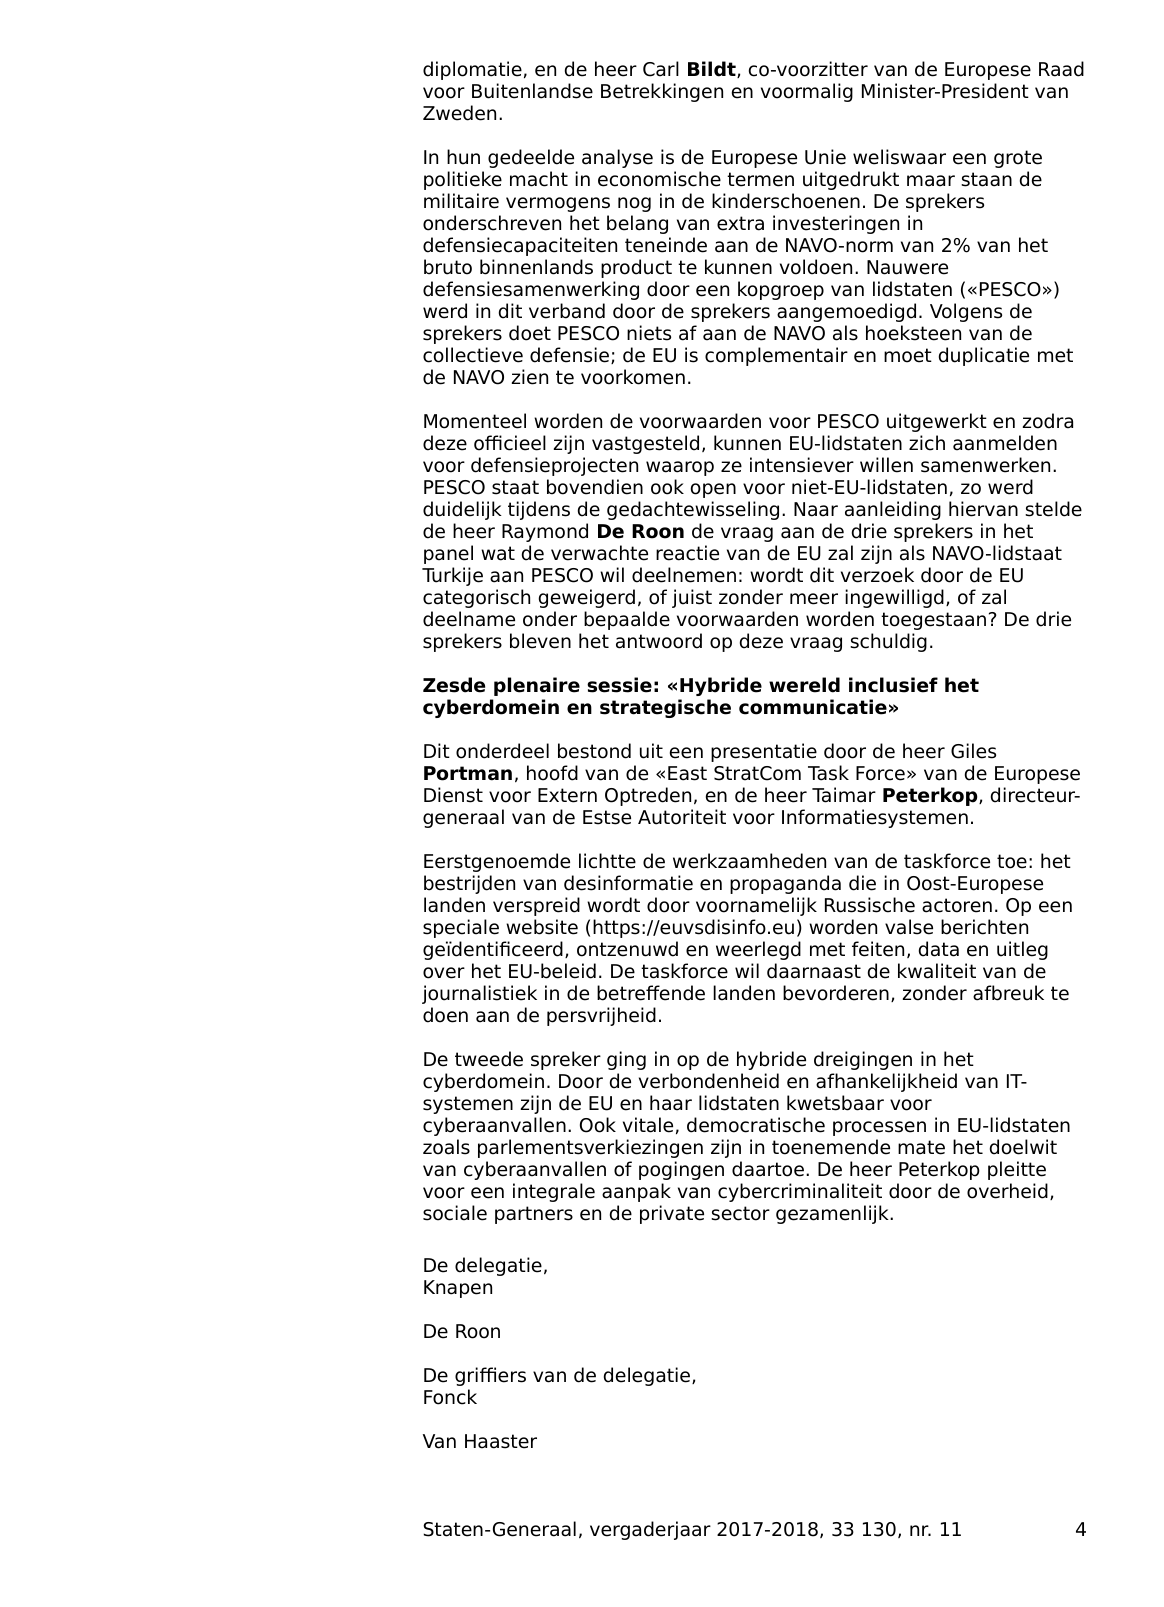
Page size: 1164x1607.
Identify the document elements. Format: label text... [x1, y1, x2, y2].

subtitle Zesde plenaire sessie: «Hybride wereld inclusief het cyberdomein en strategische communicatie» [422, 675, 1087, 719]
text De delegatie, Knapen De Roon [422, 1255, 1087, 1343]
text In hun gedeelde analyse is de Europese Unie weliswaar een grote politieke macht in economische termen uitgedrukt maar staan de militaire vermogens nog in de kinderschoenen. De sprekers onderschreven het belang van extra investeringen in defensiecapaciteiten teneinde aan de NAVO-norm van 2% van het bruto binnenlands product te kunnen voldoen. Nauwere defensiesamenwerking door een kopgroep van lidstaten («PESCO») werd in dit verband door de sprekers aangemoedigd. Volgens de sprekers doet PESCO niets af aan de NAVO als hoeksteen van de collectieve defensie; de EU is complementair en moet duplicatie met de NAVO zien te voorkomen. [422, 147, 1087, 389]
text De griffiers van de delegatie, Fonck Van Haaster [422, 1365, 1087, 1453]
text diplomatie, en de heer Carl Bildt, co-voorzitter van de Europese Raad voor Buitenlandse Betrekkingen en voormalig Minister-President van Zweden. [422, 59, 1087, 125]
text De tweede spreker ging in op de hybride dreigingen in het cyberdomein. Door de verbondenheid en afhankelijkheid van IT-systemen zijn de EU en haar lidstaten kwetsbaar voor cyberaanvallen. Ook vitale, democratische processen in EU-lidstaten zoals parlementsverkiezingen zijn in toenemende mate het doelwit van cyberaanvallen of pogingen daartoe. De heer Peterkop pleitte voor een integrale aanpak van cybercriminaliteit door de overheid, sociale partners en de private sector gezamenlijk. [422, 1049, 1087, 1225]
text Dit onderdeel bestond uit een presentatie door de heer Giles Portman, hoofd van de «East StratCom Task Force» van de Europese Dienst voor Extern Optreden, en de heer Taimar Peterkop, directeur-generaal van de Estse Autoriteit voor Informatiesystemen. [422, 741, 1087, 829]
text Eerstgenoemde lichtte de werkzaamheden van de taskforce toe: het bestrijden van desinformatie en propaganda die in Oost-Europese landen verspreid wordt door voornamelijk Russische actoren. Op een speciale website (https://euvsdisinfo.eu) worden valse berichten geïdentificeerd, ontzenuwd en weerlegd met feiten, data en uitleg over het EU-beleid. De taskforce wil daarnaast de kwaliteit van de journalistiek in de betreffende landen bevorderen, zonder afbreuk te doen aan de persvrijheid. [422, 851, 1087, 1027]
text Momenteel worden de voorwaarden voor PESCO uitgewerkt en zodra deze officieel zijn vastgesteld, kunnen EU-lidstaten zich aanmelden voor defensieprojecten waarop ze intensiever willen samenwerken. PESCO staat bovendien ook open voor niet-EU-lidstaten, zo werd duidelijk tijdens de gedachtewisseling. Naar aanleiding hiervan stelde de heer Raymond De Roon de vraag aan de drie sprekers in het panel wat de verwachte reactie van de EU zal zijn als NAVO-lidstaat Turkije aan PESCO wil deelnemen: wordt dit verzoek door de EU categorisch geweigerd, of juist zonder meer ingewilligd, of zal deelname onder bepaalde voorwaarden worden toegestaan? De drie sprekers bleven het antwoord op deze vraag schuldig. [422, 411, 1087, 653]
